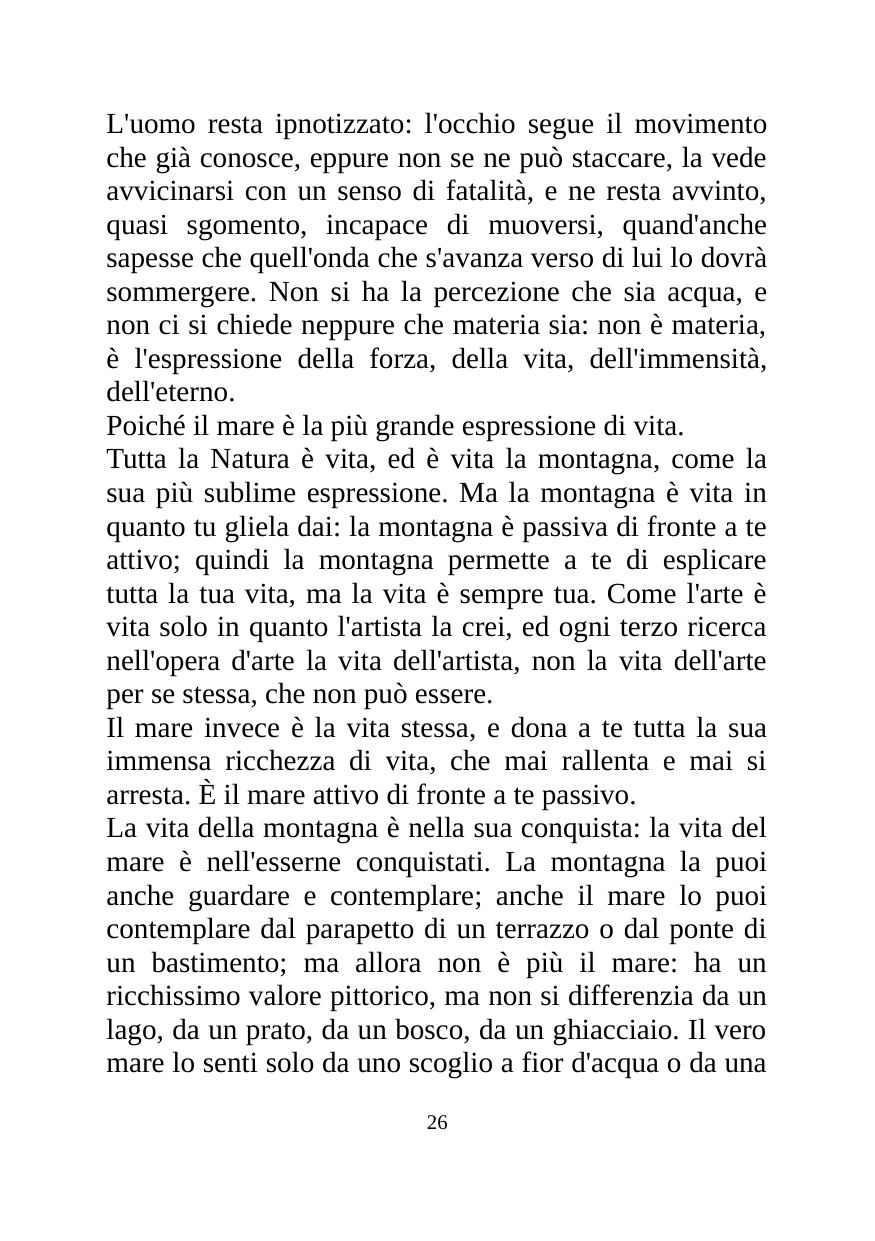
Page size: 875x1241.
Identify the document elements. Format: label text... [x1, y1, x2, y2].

text L'uomo resta ipnotizzato: l'occhio segue il movimento che già conosce, eppure non se ne può staccare, la vede avvicinarsi con un senso di fatalità, e ne resta avvinto, quasi sgomento, incapace di muoversi, quand'anche sapesse che quell'onda che s'avanza verso di lui lo dovrà sommergere. Non si ha la percezione che sia acqua, e non ci si chiede neppure che materia sia: non è materia, è l'espressione della forza, della vita, dell'immensità, dell'eterno. [106, 106, 768, 408]
text Tutta la Natura è vita, ed è vita la montagna, come la sua più sublime espressione. Ma la montagna è vita in quanto tu gliela dai: la montagna è passiva di fronte a te attivo; quindi la montagna permette a te di esplicare tutta la tua vita, ma la vita è sempre tua. Come l'arte è vita solo in quanto l'artista la crei, ed ogni terzo ricerca nell'opera d'arte la vita dell'artista, non la vita dell'arte per se stessa, che non può essere. [106, 442, 768, 710]
text Poiché il mare è la più grande espressione di vita. [106, 408, 768, 442]
text La vita della montagna è nella sua conquista: la vita del mare è nell'esserne conquistati. La montagna la puoi anche guardare e contemplare; anche il mare lo puoi contemplare dal parapetto di un terrazzo o dal ponte di un bastimento; ma allora non è più il mare: ha un ricchissimo valore pittorico, ma non si differenzia da un lago, da un prato, da un bosco, da un ghiacciaio. Il vero mare lo senti solo da uno scoglio a fior d'acqua o da una [106, 811, 768, 1079]
text Il mare invece è la vita stessa, e dona a te tutta la sua immensa ricchezza di vita, che mai rallenta e mai si arresta. È il mare attivo di fronte a te passivo. [106, 710, 768, 811]
